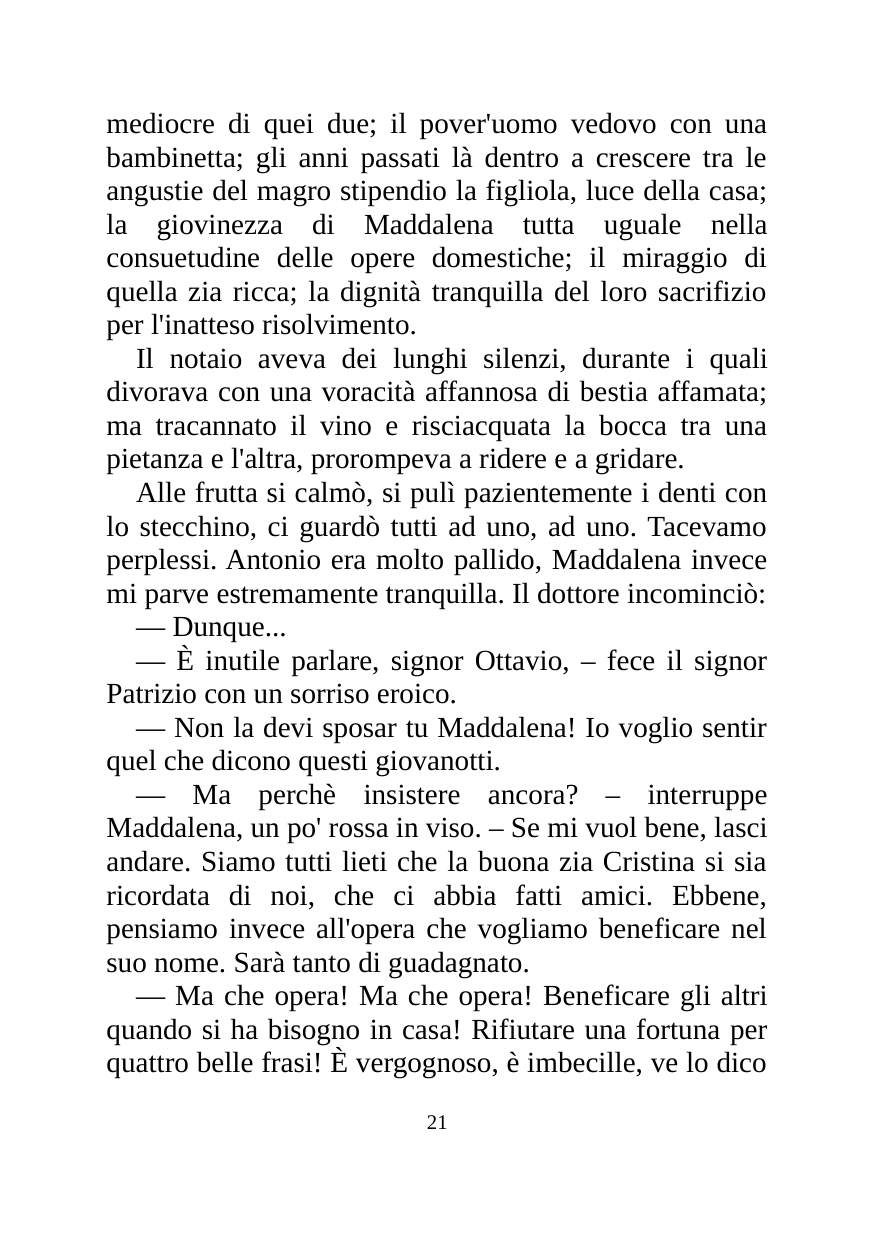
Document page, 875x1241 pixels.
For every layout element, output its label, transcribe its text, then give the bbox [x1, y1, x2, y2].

text — È inutile parlare, signor Ottavio, – fece il signor Patrizio con un sorriso eroico. [106, 643, 768, 710]
text Alle frutta si calmò, si pulì pazientemente i denti con lo stecchino, ci guardò tutti ad uno, ad uno. Tacevamo perplessi. Antonio era molto pallido, Maddalena invece mi parve estremamente tranquilla. Il dottore incominciò: [106, 475, 768, 609]
text — Ma che opera! Ma che opera! Beneficare gli altri quando si ha bisogno in casa! Rifiutare una fortuna per quattro belle frasi! È vergognoso, è imbecille, ve lo dico [106, 978, 768, 1079]
text mediocre di quei due; il pover'uomo vedovo con una bambinetta; gli anni passati là dentro a crescere tra le angustie del magro stipendio la figliola, luce della casa; la giovinezza di Maddalena tutta uguale nella consuetudine delle opere domestiche; il miraggio di quella zia ricca; la dignità tranquilla del loro sacrifizio per l'inatteso risolvimento. [106, 106, 768, 341]
text — Non la devi sposar tu Maddalena! Io voglio sentir quel che dicono questi giovanotti. [106, 710, 768, 777]
text — Dunque... [106, 609, 768, 643]
text Il notaio aveva dei lunghi silenzi, durante i quali divorava con una voracità affannosa di bestia affamata; ma tracannato il vino e risciacquata la bocca tra una pietanza e l'altra, prorompeva a ridere e a gridare. [106, 341, 768, 475]
text — Ma perchè insistere ancora? – interruppe Maddalena, un po' rossa in viso. – Se mi vuol bene, lasci andare. Siamo tutti lieti che la buona zia Cristina si sia ricordata di noi, che ci abbia fatti amici. Ebbene, pensiamo invece all'opera che vogliamo beneficare nel suo nome. Sarà tanto di guadagnato. [106, 777, 768, 978]
